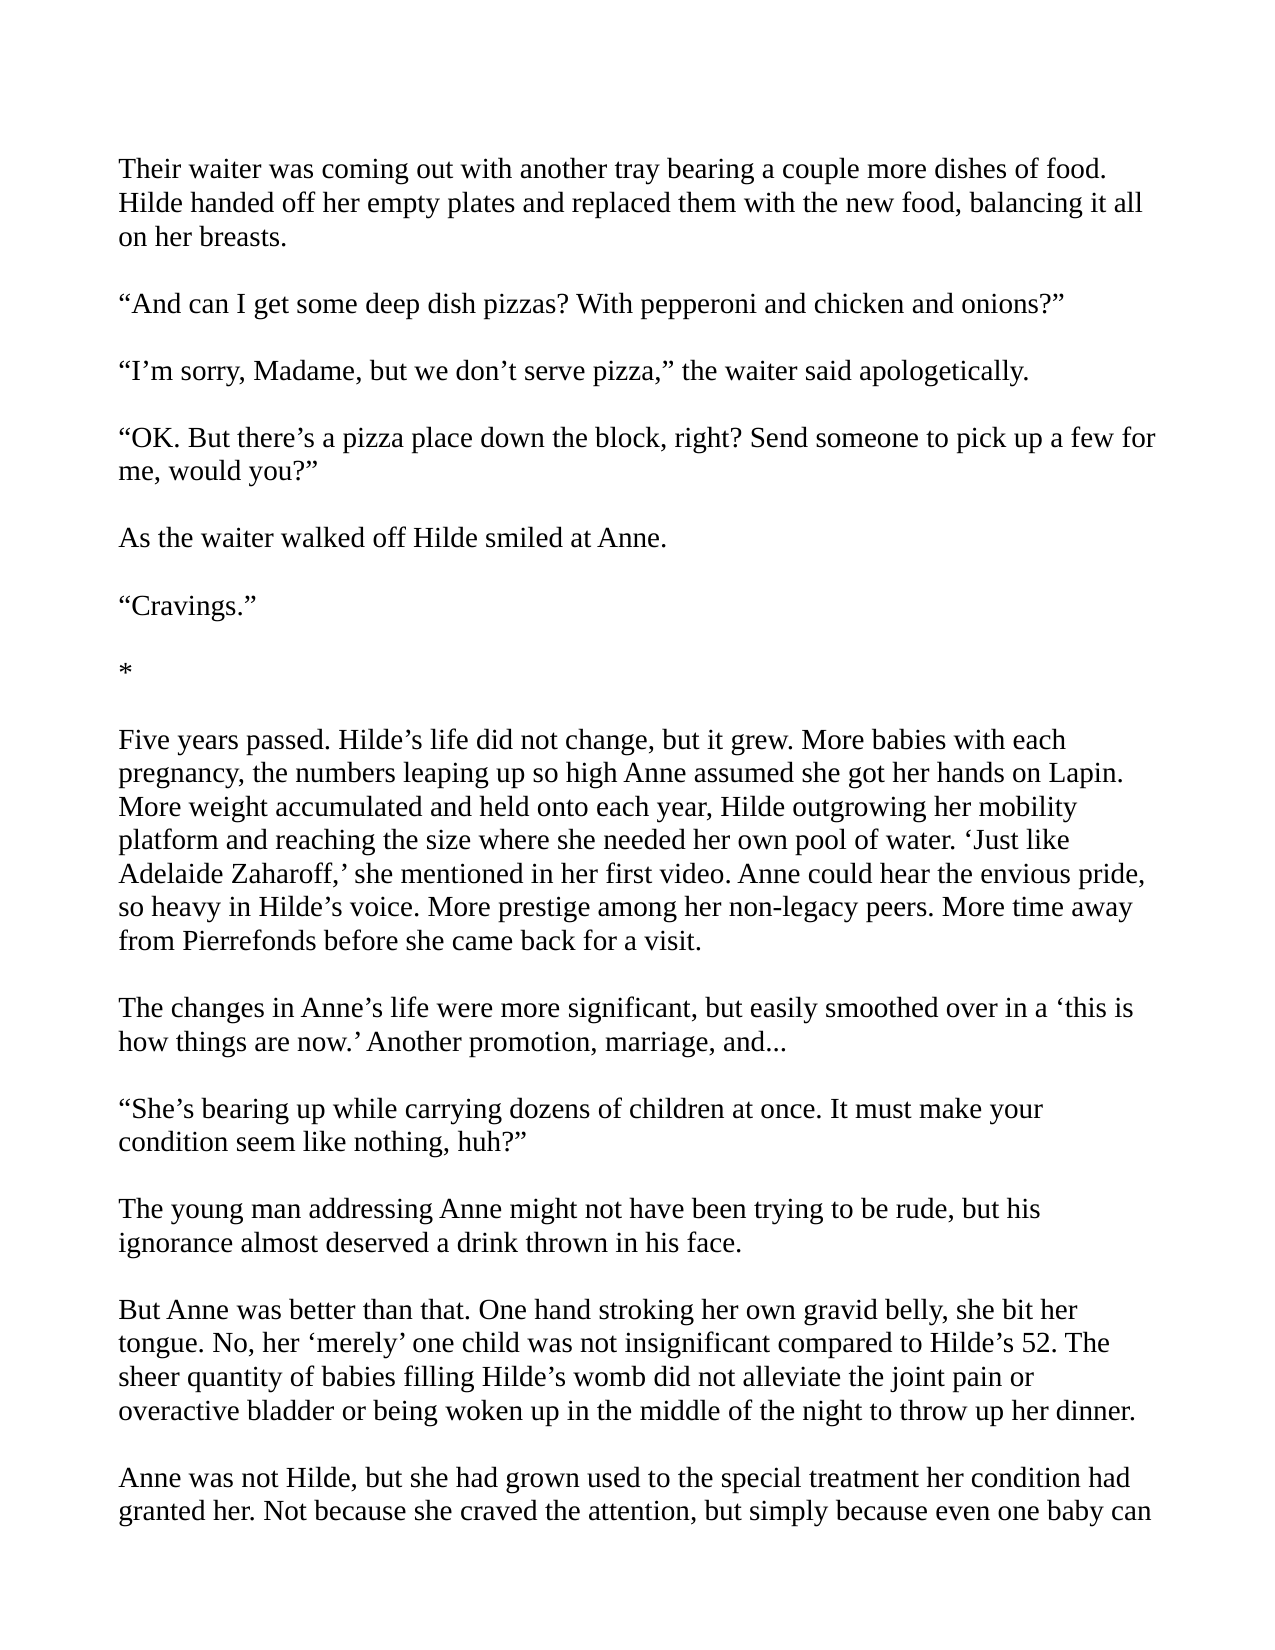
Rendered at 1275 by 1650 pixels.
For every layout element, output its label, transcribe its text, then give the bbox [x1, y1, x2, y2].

text * [118, 655, 1157, 688]
text The young man addressing Anne might not have been trying to be rude, but his ignorance almost deserved a drink thrown in his face. [118, 1191, 1157, 1258]
text “OK. But there’s a pizza place down the block, right? Send someone to pick up a few for me, would you?” [118, 420, 1157, 487]
text Five years passed. Hilde’s life did not change, but it grew. More babies with each pregnancy, the numbers leaping up so high Anne assumed she got her hands on Lapin. More weight accumulated and held onto each year, Hilde outgrowing her mobility platform and reaching the size where she needed her own pool of water. ‘Just like Adelaide Zaharoff,’ she mentioned in her first video. Anne could hear the envious pride, so heavy in Hilde’s voice. More prestige among her non-legacy peers. More time away from Pierrefonds before she came back for a visit. [118, 722, 1157, 957]
text But Anne was better than that. One hand stroking her own gravid belly, she bit her tongue. No, her ‘merely’ one child was not insignificant compared to Hilde’s 52. The sheer quantity of babies filling Hilde’s womb did not alleviate the joint pain or overactive bladder or being woken up in the middle of the night to throw up her dinner. [118, 1292, 1157, 1426]
text Anne was not Hilde, but she had grown used to the special treatment her condition had granted her. Not because she craved the attention, but simply because even one baby can [118, 1460, 1157, 1527]
text As the waiter walked off Hilde smiled at Anne. [118, 521, 1157, 554]
text “Cravings.” [118, 588, 1157, 621]
text Their waiter was coming out with another tray bearing a couple more dishes of food. Hilde handed off her empty plates and replaced them with the new food, balancing it all on her breasts. [118, 152, 1157, 252]
text “She’s bearing up while carrying dozens of children at once. It must make your condition seem like nothing, huh?” [118, 1091, 1157, 1158]
text The changes in Anne’s life were more significant, but easily smoothed over in a ‘this is how things are now.’ Another promotion, marriage, and... [118, 990, 1157, 1057]
text “I’m sorry, Madame, but we don’t serve pizza,” the waiter said apologetically. [118, 353, 1157, 386]
text “And can I get some deep dish pizzas? With pepperoni and chicken and onions?” [118, 286, 1157, 319]
